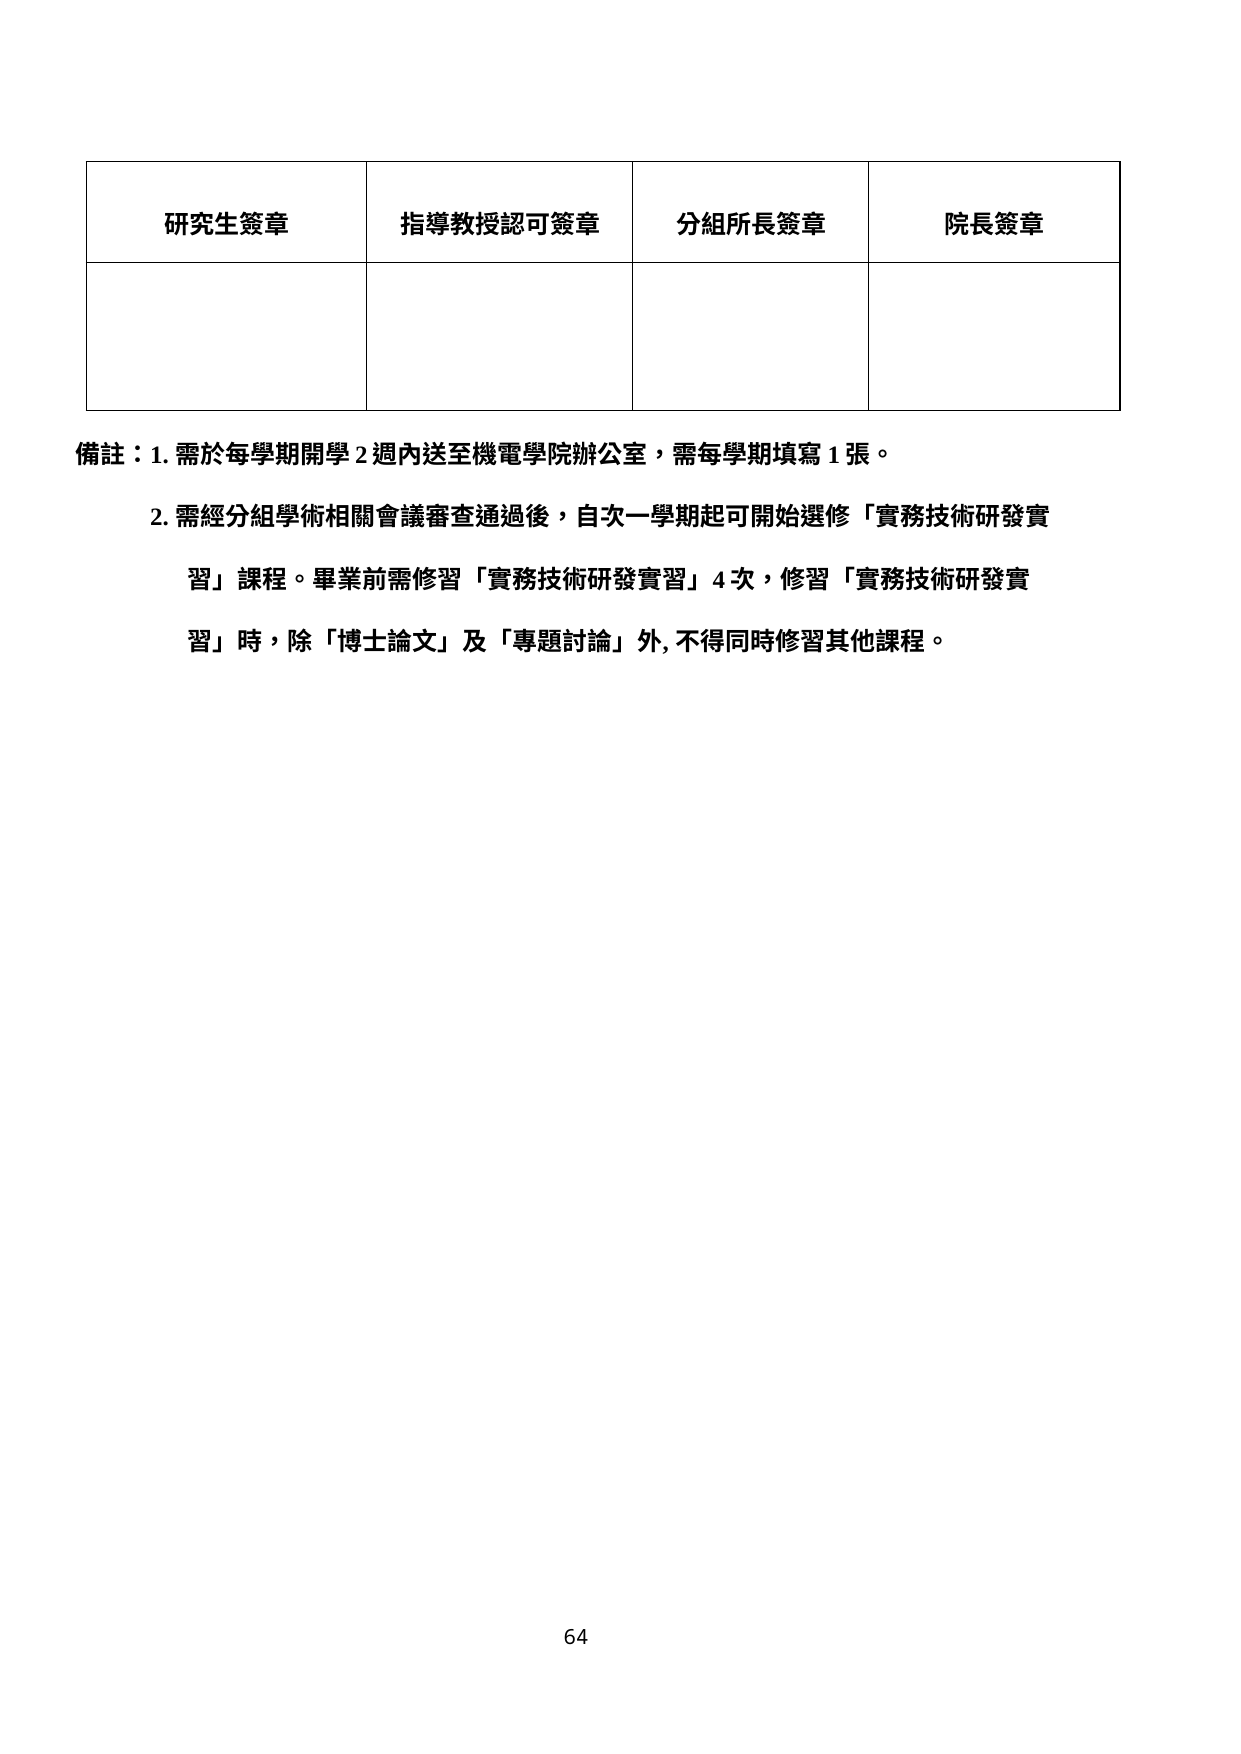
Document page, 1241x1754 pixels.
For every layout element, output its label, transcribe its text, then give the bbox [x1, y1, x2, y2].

table_cell [633, 263, 868, 410]
table_cell [87, 263, 366, 410]
table_cell [367, 263, 632, 410]
table_header 分組所長簽章 [633, 162, 868, 262]
table_cell [869, 263, 1119, 410]
table_header 研究生簽章 [87, 162, 366, 262]
text 備註：1. 需於每學期開學2週內送至機電學院辦公室，需每學期填寫1張。 [75, 411, 1068, 473]
table_header 院長簽章 [869, 162, 1119, 262]
table_header 指導教授認可簽章 [367, 162, 632, 262]
text 2. 需經分組學術相關會議審查通過後，自次一學期起可開始選修「實務技術研發實習」課程。畢業前需修習「實務技術研發實習」4次，修習「實務技術研發實習」時，除「博士論文」及「專題討論」外, 不得同時修習其他課程。 [150, 473, 1068, 661]
